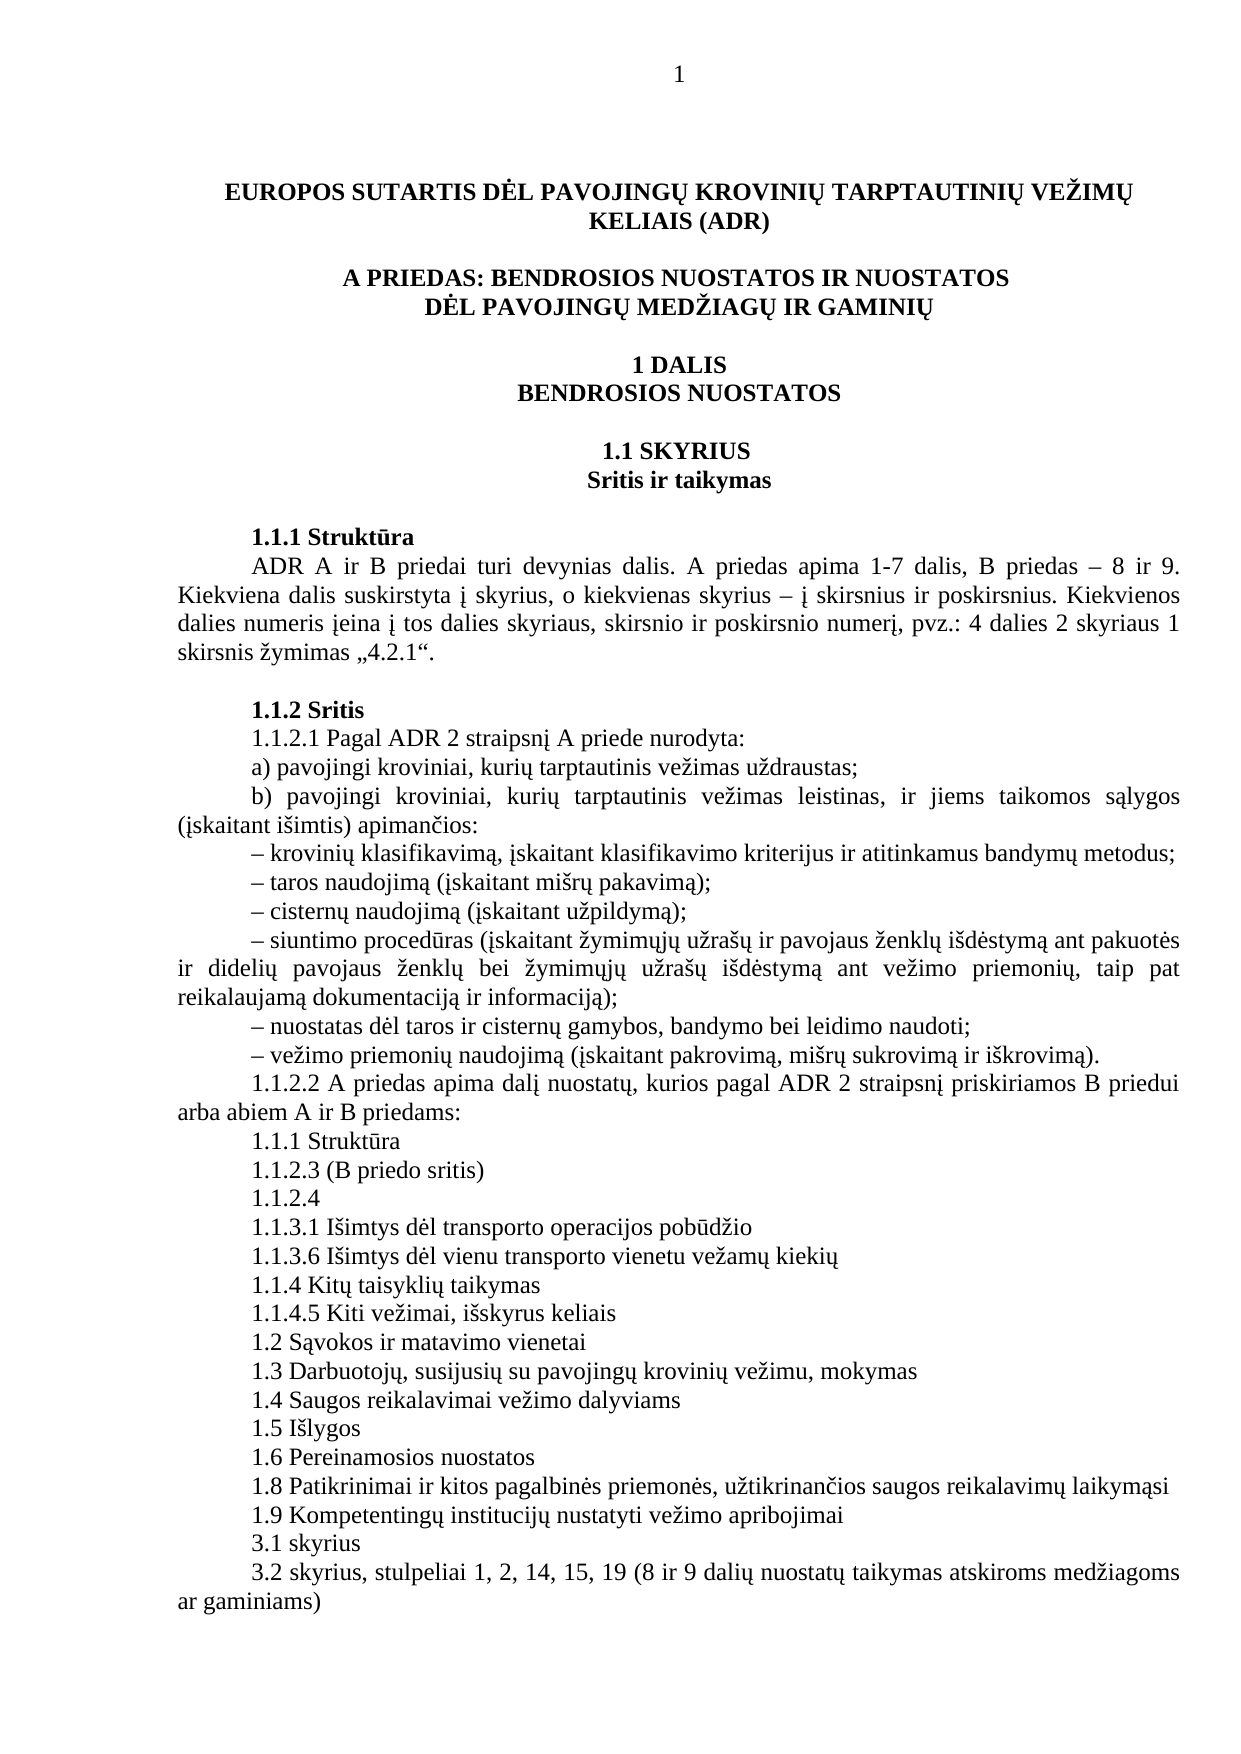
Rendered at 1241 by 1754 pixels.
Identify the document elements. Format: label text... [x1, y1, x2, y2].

text 1.1.3.6 Išimtys dėl vienu transporto vienetu vežamų kiekių [177, 1241, 1181, 1270]
text 1 DALIS [177, 350, 1181, 378]
text – siuntimo procedūras (įskaitant žymimųjų užrašų ir pavojaus ženklų išdėstymą ant pakuotės ir didelių pavojaus ženklų bei žymimųjų užrašų išdėstymą ant vežimo priemonių, taip pat reikalaujamą dokumentaciją ir informaciją); [177, 925, 1181, 1011]
text 3.1 skyrius [177, 1528, 1181, 1557]
text 1.1.1 Struktūra [177, 1126, 1181, 1155]
text – krovinių klasifikavimą, įskaitant klasifikavimo kriterijus ir atitinkamus bandymų metodus; [177, 838, 1181, 867]
text 1.2 Sąvokos ir matavimo vienetai [177, 1327, 1181, 1356]
text a) pavojingi kroviniai, kurių tarptautinis vežimas uždraustas; [177, 752, 1181, 781]
text dėl pavojingų medžiagų ir gaminių [177, 292, 1181, 321]
text 1.9 Kompetentingų institucijų nustatyti vežimo apribojimai [177, 1500, 1181, 1528]
text – taros naudojimą (įskaitant mišrų pakavimą); [177, 867, 1181, 896]
text 1.1.2.1 Pagal ADR 2 straipsnį A priede nurodyta: [177, 723, 1181, 752]
text 1.1.2.3 (B priedo sritis) [177, 1155, 1181, 1183]
text ADR A ir B priedai turi devynias dalis. A priedas apima 1-7 dalis, B priedas – 8 ir 9. Kiekviena dalis suskirstyta į skyrius, o kiekvienas skyrius – į skirsnius ir poskirsnius. Kiekvienos dalies numeris įeina į tos dalies skyriaus, skirsnio ir poskirsnio numerį, pvz.: 4 dalies 2 skyriaus 1 skirsnis žymimas „4.2.1“. [177, 551, 1181, 666]
text 1.3 Darbuotojų, susijusių su pavojingų krovinių vežimu, mokymas [177, 1356, 1181, 1385]
text 1.4 Saugos reikalavimai vežimo dalyviams [177, 1385, 1181, 1413]
text 1.1.4.5 Kiti vežimai, išskyrus keliais [177, 1298, 1181, 1327]
text 1.1.4 Kitų taisyklių taikymas [177, 1270, 1181, 1298]
text 1.5 Išlygos [177, 1413, 1181, 1442]
text – cisternų naudojimą (įskaitant užpildymą); [177, 896, 1181, 925]
text Europos sutartis dėl pavojingų krovinių tarptautinių vežimų keliais (ADR) [177, 177, 1181, 235]
text 1.1.2.2 A priedas apima dalį nuostatų, kurios pagal ADR 2 straipsnį priskiriamos B priedui arba abiem A ir B priedams: [177, 1068, 1181, 1126]
text 1.1.2.4 [177, 1183, 1181, 1212]
text A priedas: Bendrosios nuostatos ir nuostatos [177, 263, 1181, 292]
text BENDROSIOS NUOSTATOS [177, 378, 1181, 407]
text – vežimo priemonių naudojimą (įskaitant pakrovimą, mišrų sukrovimą ir iškrovimą). [177, 1040, 1181, 1068]
text 1.1.3.1 Išimtys dėl transporto operacijos pobūdžio [177, 1212, 1181, 1241]
text b) pavojingi kroviniai, kurių tarptautinis vežimas leistinas, ir jiems taikomos sąlygos (įskaitant išimtis) apimančios: [177, 781, 1181, 838]
text 3.2 skyrius, stulpeliai 1, 2, 14, 15, 19 (8 ir 9 dalių nuostatų taikymas atskiroms medžiagoms ar gaminiams) [177, 1557, 1181, 1615]
text Sritis ir taikymas [177, 465, 1181, 493]
text 1.1.1 Struktūra [177, 522, 1181, 551]
text 1.6 Pereinamosios nuostatos [177, 1442, 1181, 1471]
text 1.8 Patikrinimai ir kitos pagalbinės priemonės, užtikrinančios saugos reikalavimų laikymąsi [177, 1471, 1181, 1500]
text 1.1.2 Sritis [177, 695, 1181, 723]
text 1.1 SKYRIUS [177, 436, 1181, 465]
text – nuostatas dėl taros ir cisternų gamybos, bandymo bei leidimo naudoti; [177, 1011, 1181, 1040]
